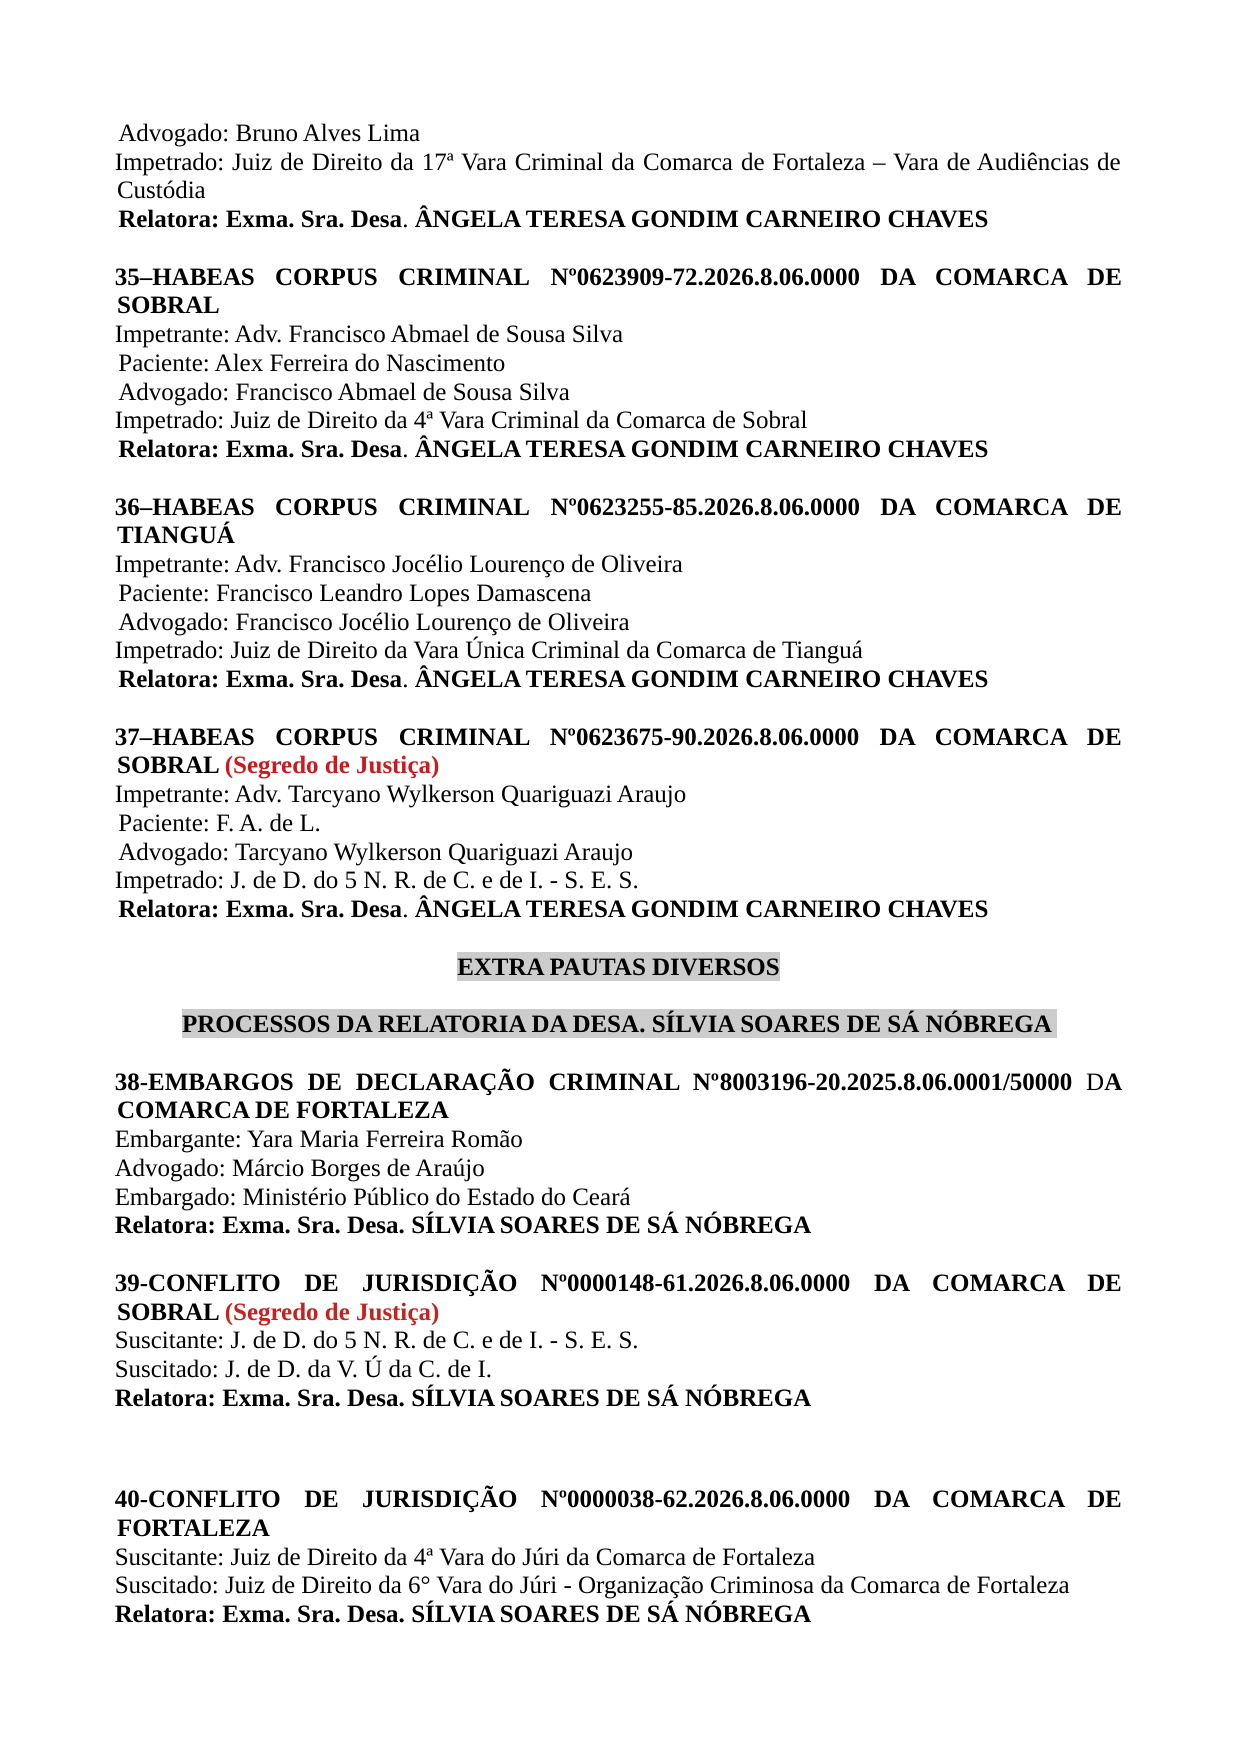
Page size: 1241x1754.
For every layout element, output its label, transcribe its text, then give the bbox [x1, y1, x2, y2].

text Embargado: Ministério Público do Estado do Ceará [114, 1182, 1122, 1211]
text Embargante: Yara Maria Ferreira Romão [114, 1124, 1122, 1153]
text 37–HABEAS CORPUS CRIMINAL Nº0623675-90.2026.8.06.0000 DA COMARCA DE SOBRAL (Segredo de Justiça) [114, 722, 1122, 779]
text Suscitado: J. de D. da V. Ú da C. de I. [114, 1354, 1122, 1383]
text PROCESSOS DA RELATORIA DA DESA. SÍLVIA SOARES DE SÁ NÓBREGA [117, 1009, 1122, 1038]
text Suscitante: J. de D. do 5 N. R. de C. e de I. - S. E. S. [114, 1326, 1122, 1354]
text Paciente: F. A. de L. [118, 808, 1122, 837]
text Advogado: Tarcyano Wylkerson Quariguazi Araujo [118, 837, 1122, 866]
text Relatora: Exma. Sra. Desa. ÂNGELA TERESA GONDIM CARNEIRO CHAVES [118, 894, 1122, 923]
text 39-CONFLITO DE JURISDIÇÃO Nº0000148-61.2026.8.06.0000 DA COMARCA DE SOBRAL (Segredo de Justiça) [114, 1268, 1122, 1326]
text Relatora: Exma. Sra. Desa. ÂNGELA TERESA GONDIM CARNEIRO CHAVES [118, 434, 1122, 463]
text Impetrado: Juiz de Direito da 4ª Vara Criminal da Comarca de Sobral [114, 406, 1122, 434]
text Suscitante: Juiz de Direito da 4ª Vara do Júri da Comarca de Fortaleza [114, 1542, 1122, 1570]
text Paciente: Alex Ferreira do Nascimento [118, 348, 1122, 377]
text Paciente: Francisco Leandro Lopes Damascena [118, 578, 1122, 607]
text Impetrante: Adv. Francisco Abmael de Sousa Silva [114, 319, 1122, 348]
text Relatora: Exma. Sra. Desa. ÂNGELA TERESA GONDIM CARNEIRO CHAVES [118, 664, 1122, 693]
text Advogado: Francisco Abmael de Sousa Silva [118, 377, 1122, 406]
text Impetrante: Adv. Francisco Jocélio Lourenço de Oliveira [114, 549, 1122, 578]
text Relatora: Exma. Sra. Desa. SÍLVIA SOARES DE SÁ NÓBREGA [114, 1383, 1122, 1412]
text 38-EMBARGOS DE DECLARAÇÃO CRIMINAL Nº8003196-20.2025.8.06.0001/50000 DA COMARCA DE FORTALEZA [114, 1067, 1122, 1124]
text Relatora: Exma. Sra. Desa. SÍLVIA SOARES DE SÁ NÓBREGA [114, 1211, 1122, 1239]
text Impetrado: Juiz de Direito da 17ª Vara Criminal da Comarca de Fortaleza – Vara de Audiências de Custódia [114, 147, 1122, 204]
text 36–HABEAS CORPUS CRIMINAL Nº0623255-85.2026.8.06.0000 DA COMARCA DE TIANGUÁ [114, 492, 1122, 549]
text Advogado: Francisco Jocélio Lourenço de Oliveira [118, 607, 1122, 636]
text 35–HABEAS CORPUS CRIMINAL Nº0623909-72.2026.8.06.0000 DA COMARCA DE SOBRAL [114, 262, 1122, 319]
text EXTRA PAUTAS DIVERSOS [114, 952, 1122, 981]
text Impetrado: Juiz de Direito da Vara Única Criminal da Comarca de Tianguá [114, 636, 1122, 664]
text Relatora: Exma. Sra. Desa. ÂNGELA TERESA GONDIM CARNEIRO CHAVES [118, 204, 1122, 233]
text Suscitado: Juiz de Direito da 6° Vara do Júri - Organização Criminosa da Comarca de Fortaleza [114, 1570, 1122, 1599]
text Impetrante: Adv. Tarcyano Wylkerson Quariguazi Araujo [114, 779, 1122, 808]
text 40-CONFLITO DE JURISDIÇÃO Nº0000038-62.2026.8.06.0000 DA COMARCA DE FORTALEZA [114, 1484, 1122, 1542]
text Advogado: Bruno Alves Lima [118, 118, 1122, 147]
text Advogado: Márcio Borges de Araújo [114, 1153, 1122, 1182]
text Impetrado: J. de D. do 5 N. R. de C. e de I. - S. E. S. [114, 866, 1122, 894]
text Relatora: Exma. Sra. Desa. SÍLVIA SOARES DE SÁ NÓBREGA [114, 1599, 1122, 1628]
